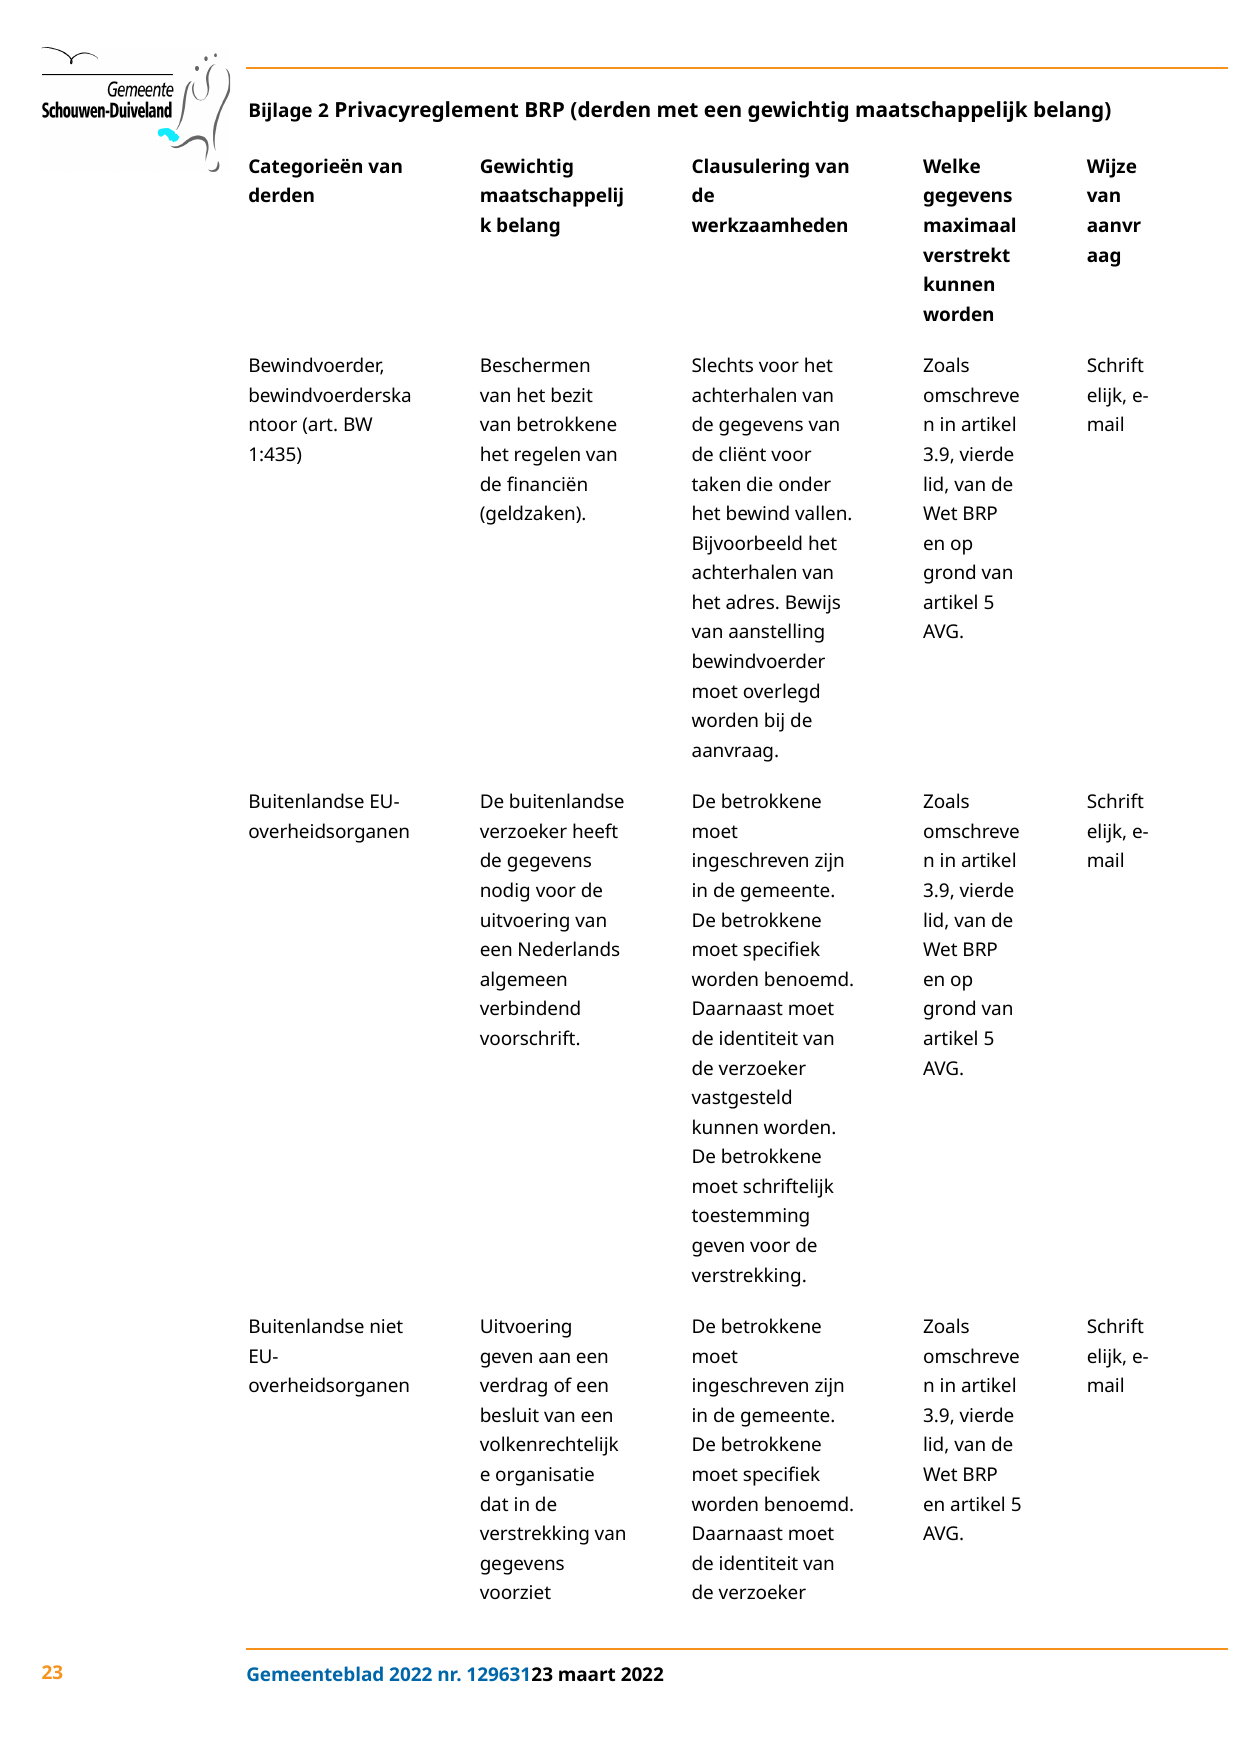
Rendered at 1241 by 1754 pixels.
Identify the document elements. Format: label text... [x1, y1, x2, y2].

table_cell Zoals omschreven in artikel 3.9, vierde lid, van de Wet BRP en op grond van artikel 5 AVG. [923, 353, 1022, 763]
table_cell [1022, 327, 1087, 352]
table_cell [691, 327, 858, 352]
table_header Clausulering van de werkzaamheden [691, 153, 858, 327]
table_cell [415, 1313, 479, 1605]
table_cell [923, 327, 1022, 352]
table_cell [1022, 1288, 1087, 1313]
table_cell Schriftelijk, e-mail [1087, 1313, 1152, 1605]
table_cell [480, 1288, 626, 1313]
table_cell Schriftelijk, e-mail [1087, 353, 1152, 763]
table_cell Buitenlandse EU-overheidsorganen [248, 789, 414, 1287]
table_cell [415, 789, 479, 1287]
table_cell [691, 763, 858, 788]
table_cell [923, 763, 1022, 788]
table_header Welke gegevens maximaal verstrekt kunnen worden [923, 153, 1022, 327]
table_header [626, 153, 691, 327]
table_cell [691, 1288, 858, 1313]
table_cell Zoals omschreven in artikel 3.9, vierde lid, van de Wet BRP en artikel 5 AVG. [923, 1313, 1022, 1605]
table_cell [415, 327, 479, 352]
table_cell [415, 353, 479, 763]
table_cell Beschermen van het bezit van betrokkene het regelen van de financiën (geldzaken). [480, 353, 626, 763]
table_cell [1087, 1288, 1152, 1313]
table_header [415, 153, 479, 327]
table_cell De betrokkene moet ingeschreven zijn in de gemeente. De betrokkene moet specifiek worden benoemd. Daarnaast moet de identiteit van de verzoeker vastgesteld kunnen worden. De betrokkene moet schriftelijk toestemming geven voor de verstrekking. [691, 789, 858, 1287]
table_cell [858, 353, 923, 763]
table_header Wijze van aanvraag [1087, 153, 1152, 327]
table_cell Zoals omschreven in artikel 3.9, vierde lid, van de Wet BRP en op grond van artikel 5 AVG. [923, 789, 1022, 1287]
table_cell [858, 789, 923, 1287]
table_cell [480, 327, 626, 352]
table_cell [1022, 1313, 1087, 1605]
table_cell [858, 1313, 923, 1605]
picture [41, 47, 231, 172]
table_cell Bewindvoerder, bewindvoerderskantoor (art. BW 1:435) [248, 353, 414, 763]
table_header [1022, 153, 1087, 327]
table_cell [1087, 327, 1152, 352]
table_cell [1022, 763, 1087, 788]
table_cell De betrokkene moet ingeschreven zijn in de gemeente. De betrokkene moet specifiek worden benoemd. Daarnaast moet de identiteit van de verzoeker [691, 1313, 858, 1605]
table_cell Slechts voor het achterhalen van de gegevens van de cliënt voor taken die onder het bewind vallen. Bijvoorbeeld het achterhalen van het adres. Bewijs van aanstelling bewindvoerder moet overlegd worden bij de aanvraag. [691, 353, 858, 763]
table_cell [626, 353, 691, 763]
table_cell [923, 1288, 1022, 1313]
table_cell [248, 1288, 414, 1313]
table_cell [626, 789, 691, 1287]
table_cell [248, 763, 414, 788]
table_cell [626, 327, 691, 352]
table_header Categorieën van derden [248, 153, 414, 327]
table_cell Uitvoering geven aan een verdrag of een besluit van een volkenrechtelijke organisatie dat in de verstrekking van gegevens voorziet [480, 1313, 626, 1605]
table_cell [480, 763, 626, 788]
table_cell [1022, 353, 1087, 763]
table_cell [626, 1313, 691, 1605]
table_cell Buitenlandse niet EU-overheidsorganen [248, 1313, 414, 1605]
table_cell Schriftelijk, e-mail [1087, 789, 1152, 1287]
table_header [858, 153, 923, 327]
table_cell [415, 1288, 479, 1313]
table_header Gewichtig maatschappelijk belang [480, 153, 626, 327]
table_cell [1087, 763, 1152, 788]
table_cell [626, 1288, 691, 1313]
table_cell De buitenlandse verzoeker heeft de gegevens nodig voor de uitvoering van een Nederlands algemeen verbindend voorschrift. [480, 789, 626, 1287]
table_cell [626, 763, 691, 788]
table_cell [248, 327, 414, 352]
table_cell [858, 1288, 923, 1313]
text Bijlage 2 Privacyreglement BRP (derden met een gewichtig maatschappelijk belang) [248, 95, 1152, 123]
table_cell [415, 763, 479, 788]
table_cell [858, 763, 923, 788]
table_cell [1022, 789, 1087, 1287]
table_cell [858, 327, 923, 352]
